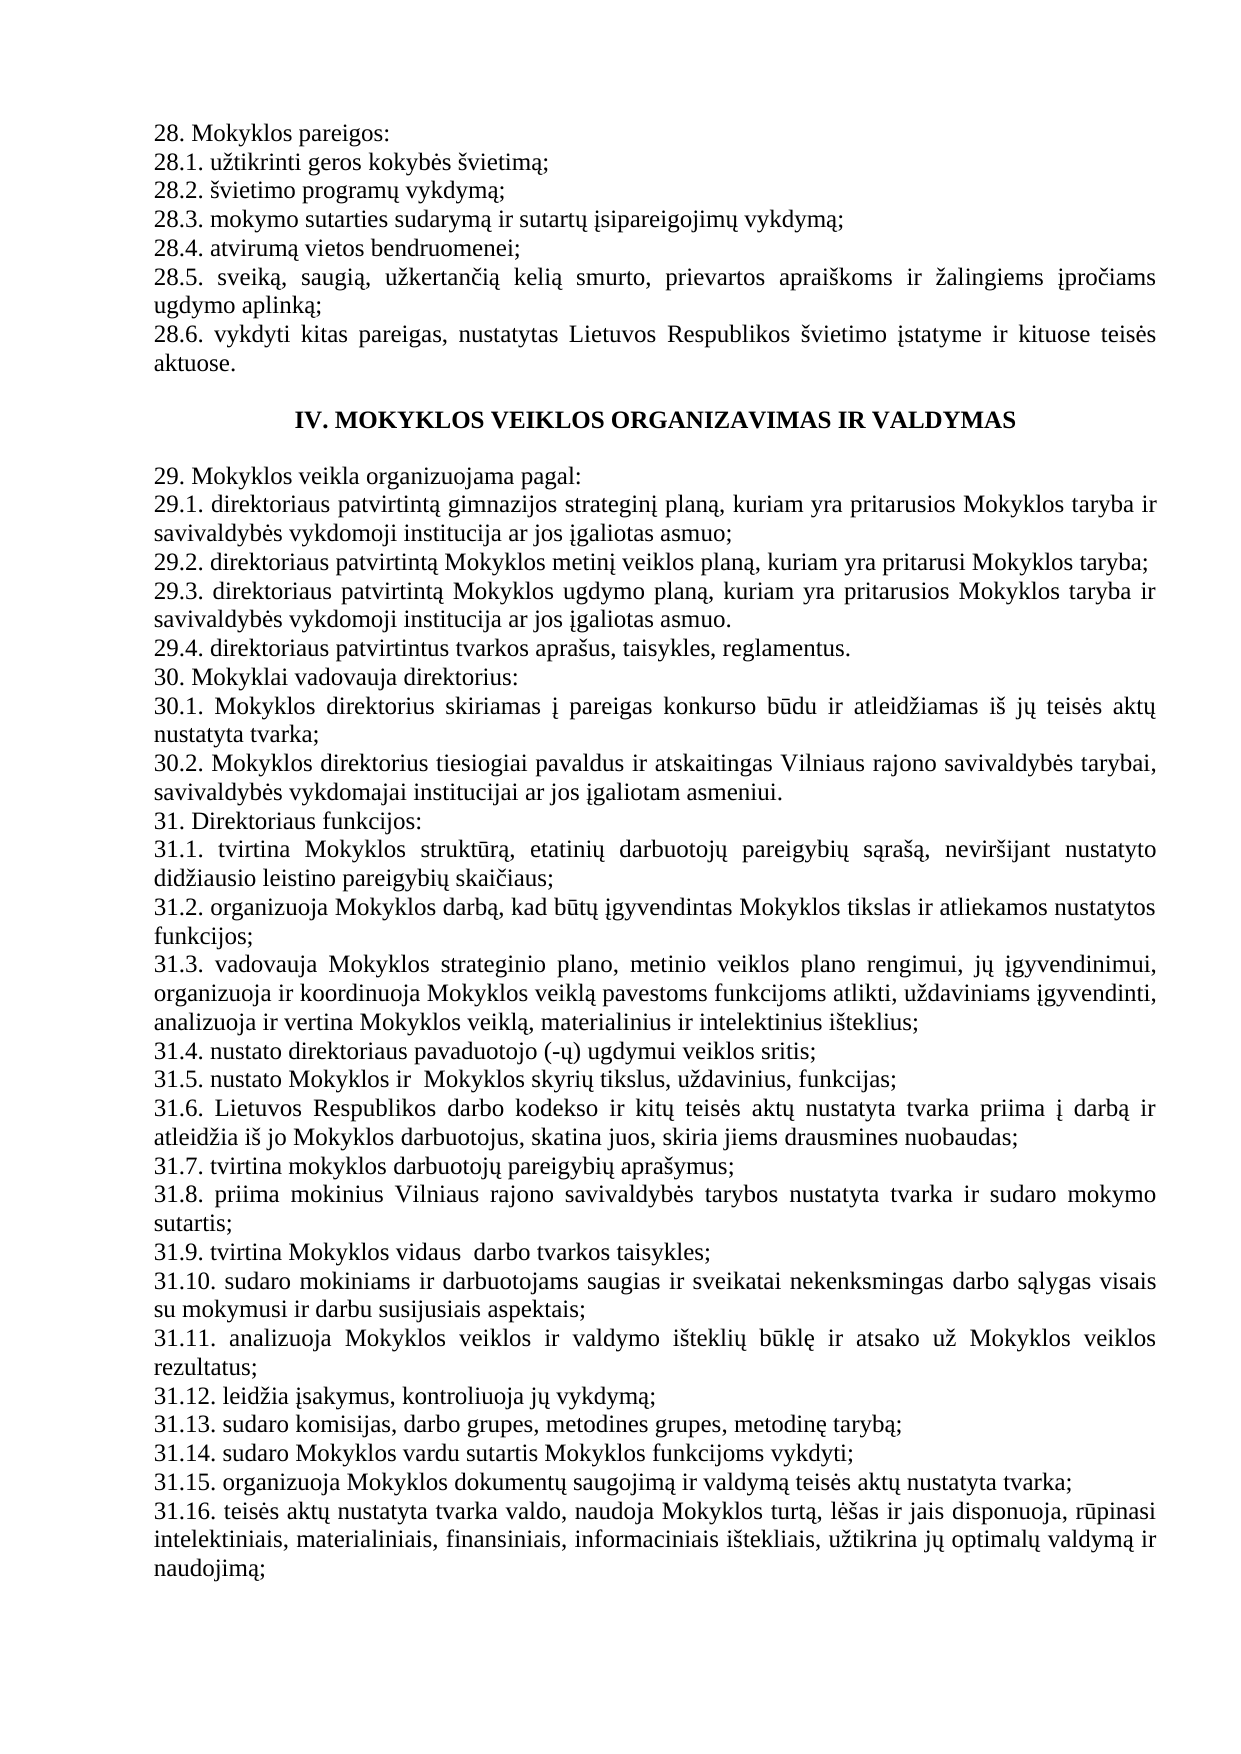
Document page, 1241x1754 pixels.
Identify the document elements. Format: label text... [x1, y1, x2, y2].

text 28. Mokyklos pareigos: [153, 118, 1157, 147]
text 28.1. užtikrinti geros kokybės švietimą; [153, 147, 1157, 176]
text 31.2. organizuoja Mokyklos darbą, kad būtų įgyvendintas Mokyklos tikslas ir atliekamos nustatytos funkcijos; [153, 892, 1157, 949]
text 31.12. leidžia įsakymus, kontroliuoja jų vykdymą; [153, 1381, 1157, 1409]
text 31.16. teisės aktų nustatyta tvarka valdo, naudoja Mokyklos turtą, lėšas ir jais disponuoja, rūpinasi intelektiniais, materialiniais, finansiniais, informaciniais ištekliais, užtikrina jų optimalų valdymą ir naudojimą; [153, 1496, 1157, 1582]
text 28.2. švietimo programų vykdymą; [153, 176, 1157, 204]
text IV. MOKYKLOS VEIKLOS ORGANIZAVIMAS IR VALDYMAS [153, 406, 1157, 434]
text 30.1. Mokyklos direktorius skiriamas į pareigas konkurso būdu ir atleidžiamas iš jų teisės aktų nustatyta tvarka; [153, 691, 1157, 748]
text 28.3. mokymo sutarties sudarymą ir sutartų įsipareigojimų vykdymą; [153, 204, 1157, 233]
text 29.2. direktoriaus patvirtintą Mokyklos metinį veiklos planą, kuriam yra pritarusi Mokyklos taryba; [153, 547, 1157, 576]
text 31.10. sudaro mokiniams ir darbuotojams saugias ir sveikatai nekenksmingas darbo sąlygas visais su mokymusi ir darbu susijusiais aspektais; [153, 1266, 1157, 1323]
text 31.14. sudaro Mokyklos vardu sutartis Mokyklos funkcijoms vykdyti; [153, 1438, 1157, 1467]
text 31.13. sudaro komisijas, darbo grupes, metodines grupes, metodinę tarybą; [153, 1409, 1157, 1438]
text 28.4. atvirumą vietos bendruomenei; [153, 233, 1157, 262]
text 31.11. analizuoja Mokyklos veiklos ir valdymo išteklių būklę ir atsako už Mokyklos veiklos rezultatus; [153, 1323, 1157, 1381]
text 31.8. priima mokinius Vilniaus rajono savivaldybės tarybos nustatyta tvarka ir sudaro mokymo sutartis; [153, 1179, 1157, 1237]
text 31.15. organizuoja Mokyklos dokumentų saugojimą ir valdymą teisės aktų nustatyta tvarka; [153, 1467, 1157, 1496]
text 28.6. vykdyti kitas pareigas, nustatytas Lietuvos Respublikos švietimo įstatyme ir kituose teisės aktuose. [153, 319, 1157, 377]
text 29.1. direktoriaus patvirtintą gimnazijos strateginį planą, kuriam yra pritarusios Mokyklos taryba ir savivaldybės vykdomoji institucija ar jos įgaliotas asmuo; [153, 489, 1157, 547]
text 31. Direktoriaus funkcijos: [153, 806, 1157, 834]
text 31.4. nustato direktoriaus pavaduotojo (-ų) ugdymui veiklos sritis; [153, 1036, 1157, 1064]
text 31.5. nustato Mokyklos ir Mokyklos skyrių tikslus, uždavinius, funkcijas; [153, 1064, 1157, 1093]
text 28.5. sveiką, saugią, užkertančią kelią smurto, prievartos apraiškoms ir žalingiems įpročiams ugdymo aplinką; [153, 262, 1157, 319]
text 31.3. vadovauja Mokyklos strateginio plano, metinio veiklos plano rengimui, jų įgyvendinimui, organizuoja ir koordinuoja Mokyklos veiklą pavestoms funkcijoms atlikti, uždaviniams įgyvendinti, analizuoja ir vertina Mokyklos veiklą, materialinius ir intelektinius išteklius; [153, 949, 1157, 1036]
text 31.9. tvirtina Mokyklos vidaus darbo tvarkos taisykles; [153, 1237, 1157, 1266]
text 29.3. direktoriaus patvirtintą Mokyklos ugdymo planą, kuriam yra pritarusios Mokyklos taryba ir savivaldybės vykdomoji institucija ar jos įgaliotas asmuo. [153, 576, 1157, 633]
text 30. Mokyklai vadovauja direktorius: [153, 662, 1157, 691]
text 31.1. tvirtina Mokyklos struktūrą, etatinių darbuotojų pareigybių sąrašą, neviršijant nustatyto didžiausio leistino pareigybių skaičiaus; [153, 834, 1157, 892]
text 30.2. Mokyklos direktorius tiesiogiai pavaldus ir atskaitingas Vilniaus rajono savivaldybės tarybai, savivaldybės vykdomajai institucijai ar jos įgaliotam asmeniui. [153, 748, 1157, 806]
text 31.7. tvirtina mokyklos darbuotojų pareigybių aprašymus; [153, 1151, 1157, 1179]
text 31.6. Lietuvos Respublikos darbo kodekso ir kitų teisės aktų nustatyta tvarka priima į darbą ir atleidžia iš jo Mokyklos darbuotojus, skatina juos, skiria jiems drausmines nuobaudas; [153, 1093, 1157, 1151]
text 29.4. direktoriaus patvirtintus tvarkos aprašus, taisykles, reglamentus. [153, 633, 1157, 662]
text 29. Mokyklos veikla organizuojama pagal: [153, 461, 1157, 489]
